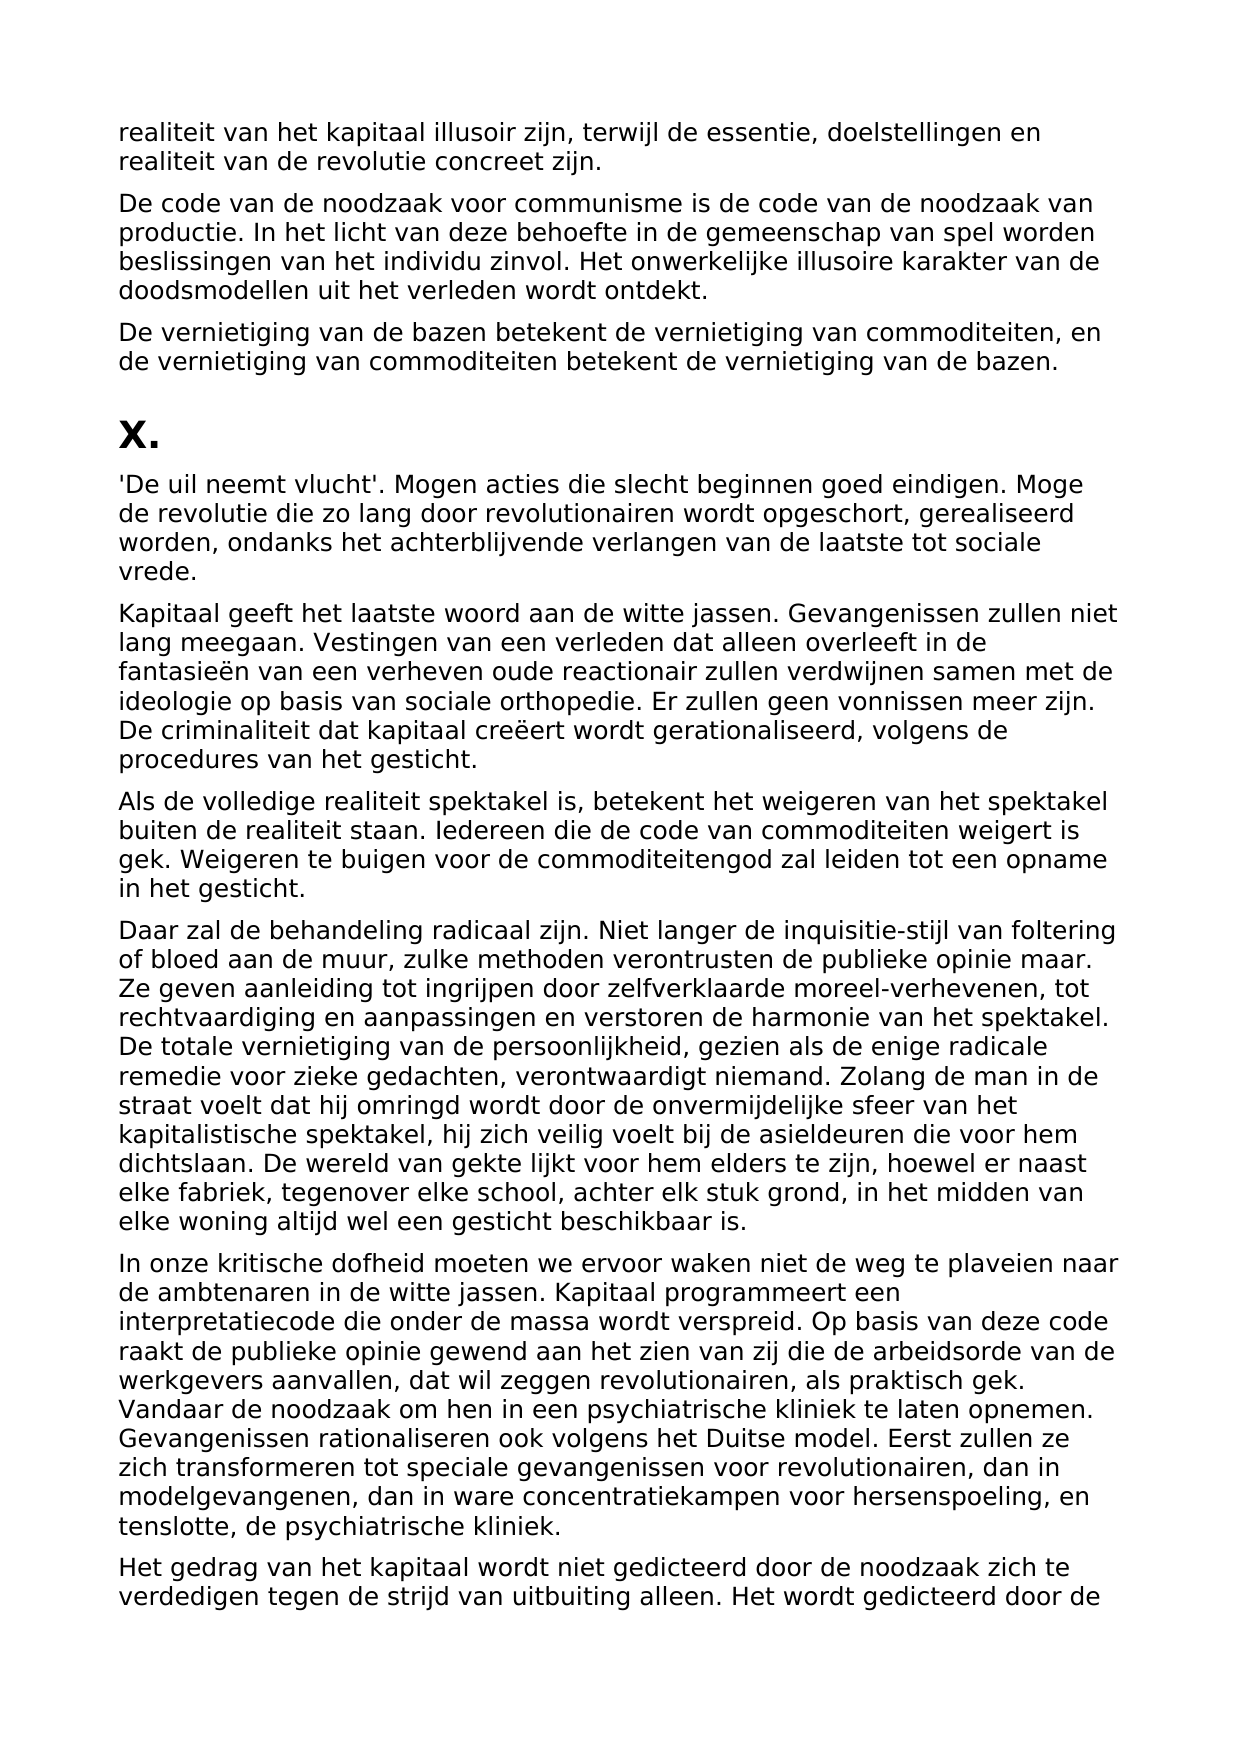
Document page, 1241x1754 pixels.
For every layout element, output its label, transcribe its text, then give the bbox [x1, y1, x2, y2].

text realiteit van het kapitaal illusoir zijn, terwijl de essentie, doelstellingen en realiteit van de revolutie concreet zijn. [118, 118, 1122, 176]
text In onze kritische dofheid moeten we ervoor waken niet de weg te plaveien naar de ambtenaren in de witte jassen. Kapitaal programmeert een interpretatiecode die onder de massa wordt verspreid. Op basis van deze code raakt de publieke opinie gewend aan het zien van zij die de arbeidsorde van de werkgevers aanvallen, dat wil zeggen revolutionairen, als praktisch gek. Vandaar de noodzaak om hen in een psychiatrische kliniek te laten opnemen. Gevangenissen rationaliseren ook volgens het Duitse model. Eerst zullen ze zich transformeren tot speciale gevangenissen voor revolutionairen, dan in modelgevangenen, dan in ware concentratiekampen voor hersenspoeling, en tenslotte, de psychiatrische kliniek. [118, 1249, 1122, 1541]
text De vernietiging van de bazen betekent de vernietiging van commoditeiten, en de vernietiging van commoditeiten betekent de vernietiging van de bazen. [118, 318, 1122, 376]
text Daar zal de behandeling radicaal zijn. Niet langer de inquisitie-stijl van foltering of bloed aan de muur, zulke methoden verontrusten de publieke opinie maar. Ze geven aanleiding tot ingrijpen door zelfverklaarde moreel-verhevenen, tot rechtvaardiging en aanpassingen en verstoren de harmonie van het spektakel. De totale vernietiging van de persoonlijkheid, gezien als de enige radicale remedie voor zieke gedachten, verontwaardigt niemand. Zolang de man in de straat voelt dat hij omringd wordt door de onvermijdelijke sfeer van het kapitalistische spektakel, hij zich veilig voelt bij de asieldeuren die voor hem dichtslaan. De wereld van gekte lijkt voor hem elders te zijn, hoewel er naast elke fabriek, tegenover elke school, achter elk stuk grond, in het midden van elke woning altijd wel een gesticht beschikbaar is. [118, 916, 1122, 1237]
text Als de volledige realiteit spektakel is, betekent het weigeren van het spektakel buiten de realiteit staan. Iedereen die de code van commoditeiten weigert is gek. Weigeren te buigen voor de commoditeitengod zal leiden tot een opname in het gesticht. [118, 787, 1122, 903]
text Het gedrag van het kapitaal wordt niet gedicteerd door de noodzaak zich te verdedigen tegen de strijd van uitbuiting alleen. Het wordt gedicteerd door de [118, 1553, 1122, 1612]
text Kapitaal geeft het laatste woord aan de witte jassen. Gevangenissen zullen niet lang meegaan. Vestingen van een verleden dat alleen overleeft in de fantasieën van een verheven oude reactionair zullen verdwijnen samen met de ideologie op basis van sociale orthopedie. Er zullen geen vonnissen meer zijn. De criminaliteit dat kapitaal creëert wordt gerationaliseerd, volgens de procedures van het gesticht. [118, 599, 1122, 774]
subtitle X. [118, 414, 1122, 458]
text 'De uil neemt vlucht'. Mogen acties die slecht beginnen goed eindigen. Moge de revolutie die zo lang door revolutionairen wordt opgeschort, gerealiseerd worden, ondanks het achterblijvende verlangen van de laatste tot sociale vrede. [118, 470, 1122, 587]
text De code van de noodzaak voor communisme is de code van de noodzaak van productie. In het licht van deze behoefte in de gemeenschap van spel worden beslissingen van het individu zinvol. Het onwerkelijke illusoire karakter van de doodsmodellen uit het verleden wordt ontdekt. [118, 189, 1122, 306]
